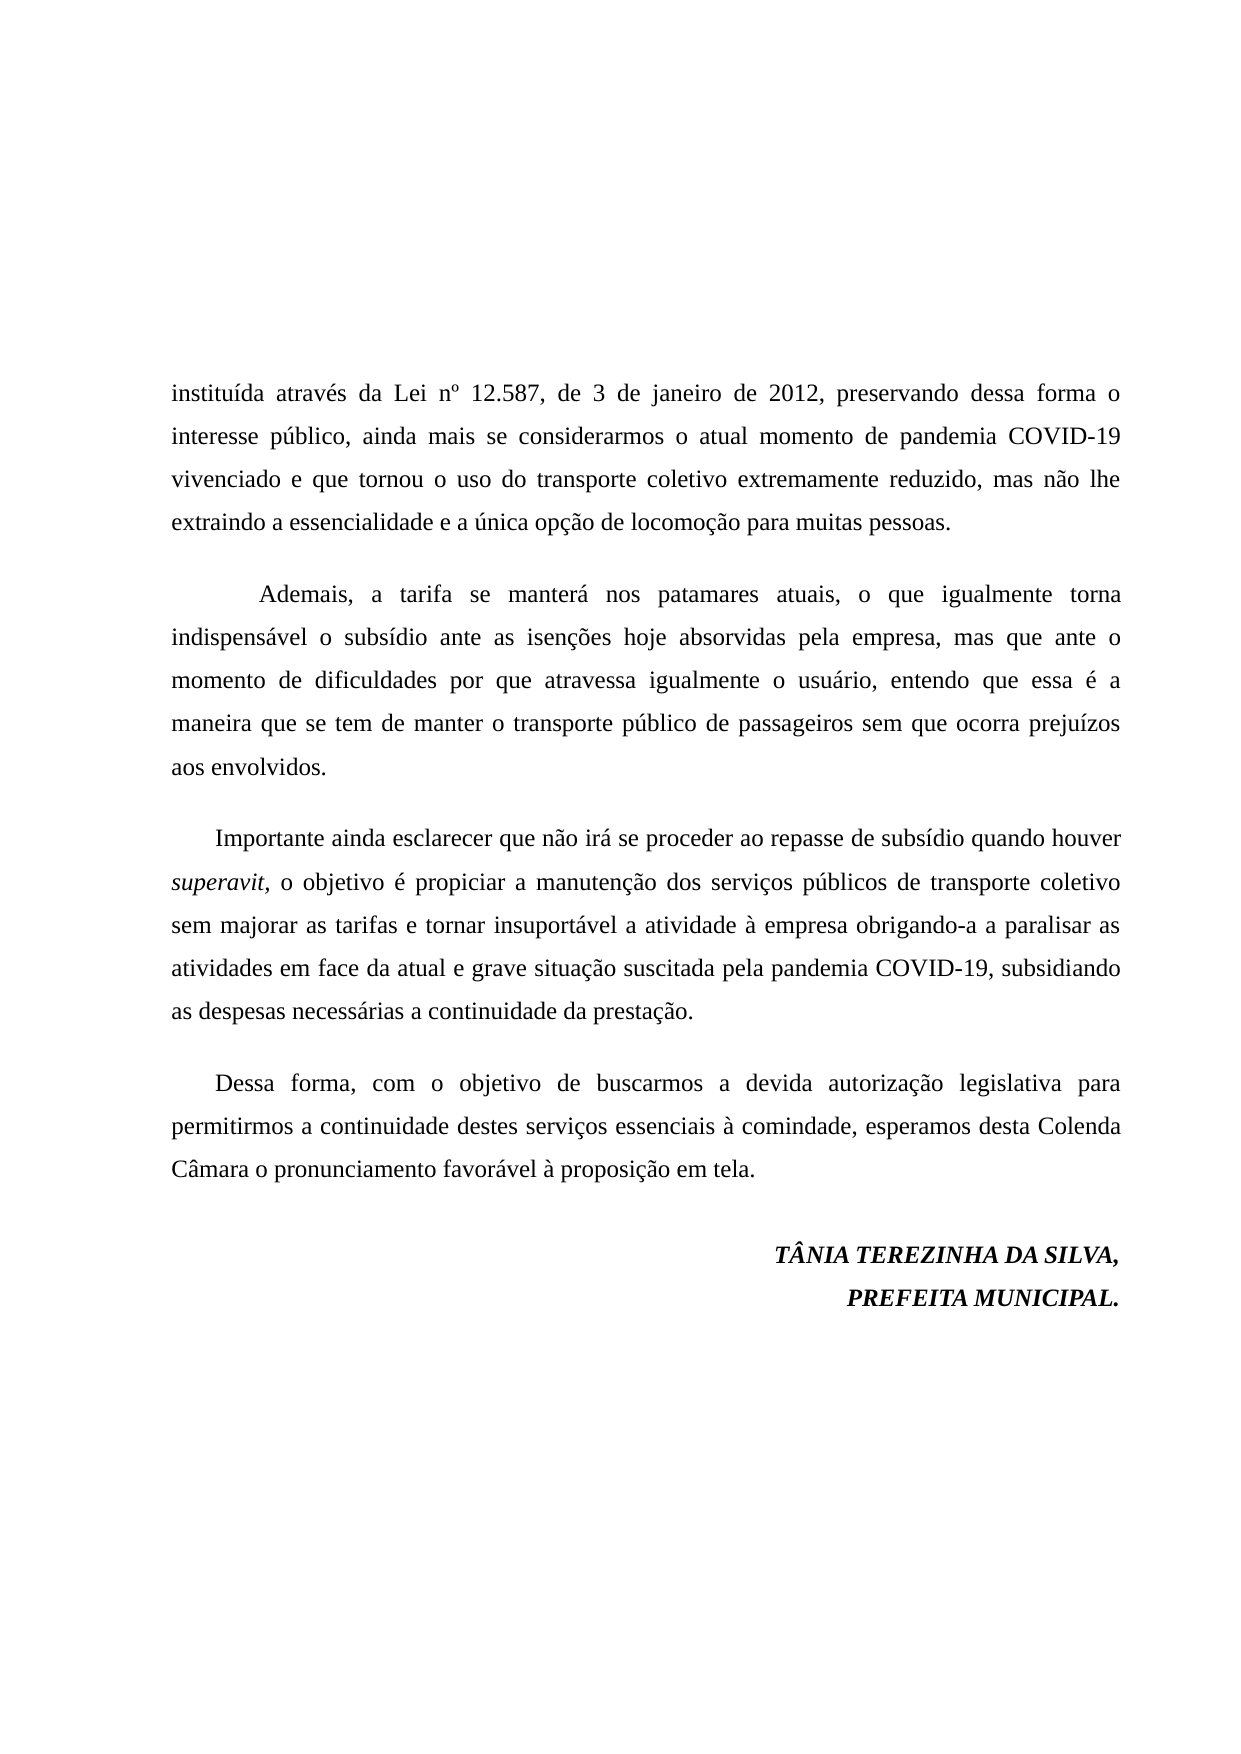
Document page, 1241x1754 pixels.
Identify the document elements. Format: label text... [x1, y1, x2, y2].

text instituída através da Lei nº 12.587, de 3 de janeiro de 2012, preservando dessa forma o interesse público, ainda mais se considerarmos o atual momento de pandemia COVID-19 vivenciado e que tornou o uso do transporte coletivo extremamente reduzido, mas não lhe extraindo a essencialidade e a única opção de locomoção para muitas pessoas. [171, 378, 1122, 536]
text Ademais, a tarifa se manterá nos patamares atuais, o que igualmente torna indispensável o subsídio ante as isenções hoje absorvidas pela empresa, mas que ante o momento de dificuldades por que atravessa igualmente o usuário, entendo que essa é a maneira que se tem de manter o transporte público de passageiros sem que ocorra prejuízos aos envolvidos. [171, 579, 1122, 780]
text Dessa forma, com o objetivo de buscarmos a devida autorização legislativa para permitirmos a continuidade destes serviços essenciais à comindade, esperamos desta Colenda Câmara o pronunciamento favorável à proposição em tela. [171, 1068, 1122, 1183]
text TÂNIA TEREZINHA DA SILVA, [171, 1240, 1122, 1269]
text Importante ainda esclarecer que não irá se proceder ao repasse de subsídio quando houver superavit, o objetivo é propiciar a manutenção dos serviços públicos de transporte coletivo sem majorar as tarifas e tornar insuportável a atividade à empresa obrigando-a a paralisar as atividades em face da atual e grave situação suscitada pela pandemia COVID-19, subsidiando as despesas necessárias a continuidade da prestação. [171, 823, 1122, 1025]
text PREFEITA MUNICIPAL. [171, 1283, 1122, 1312]
